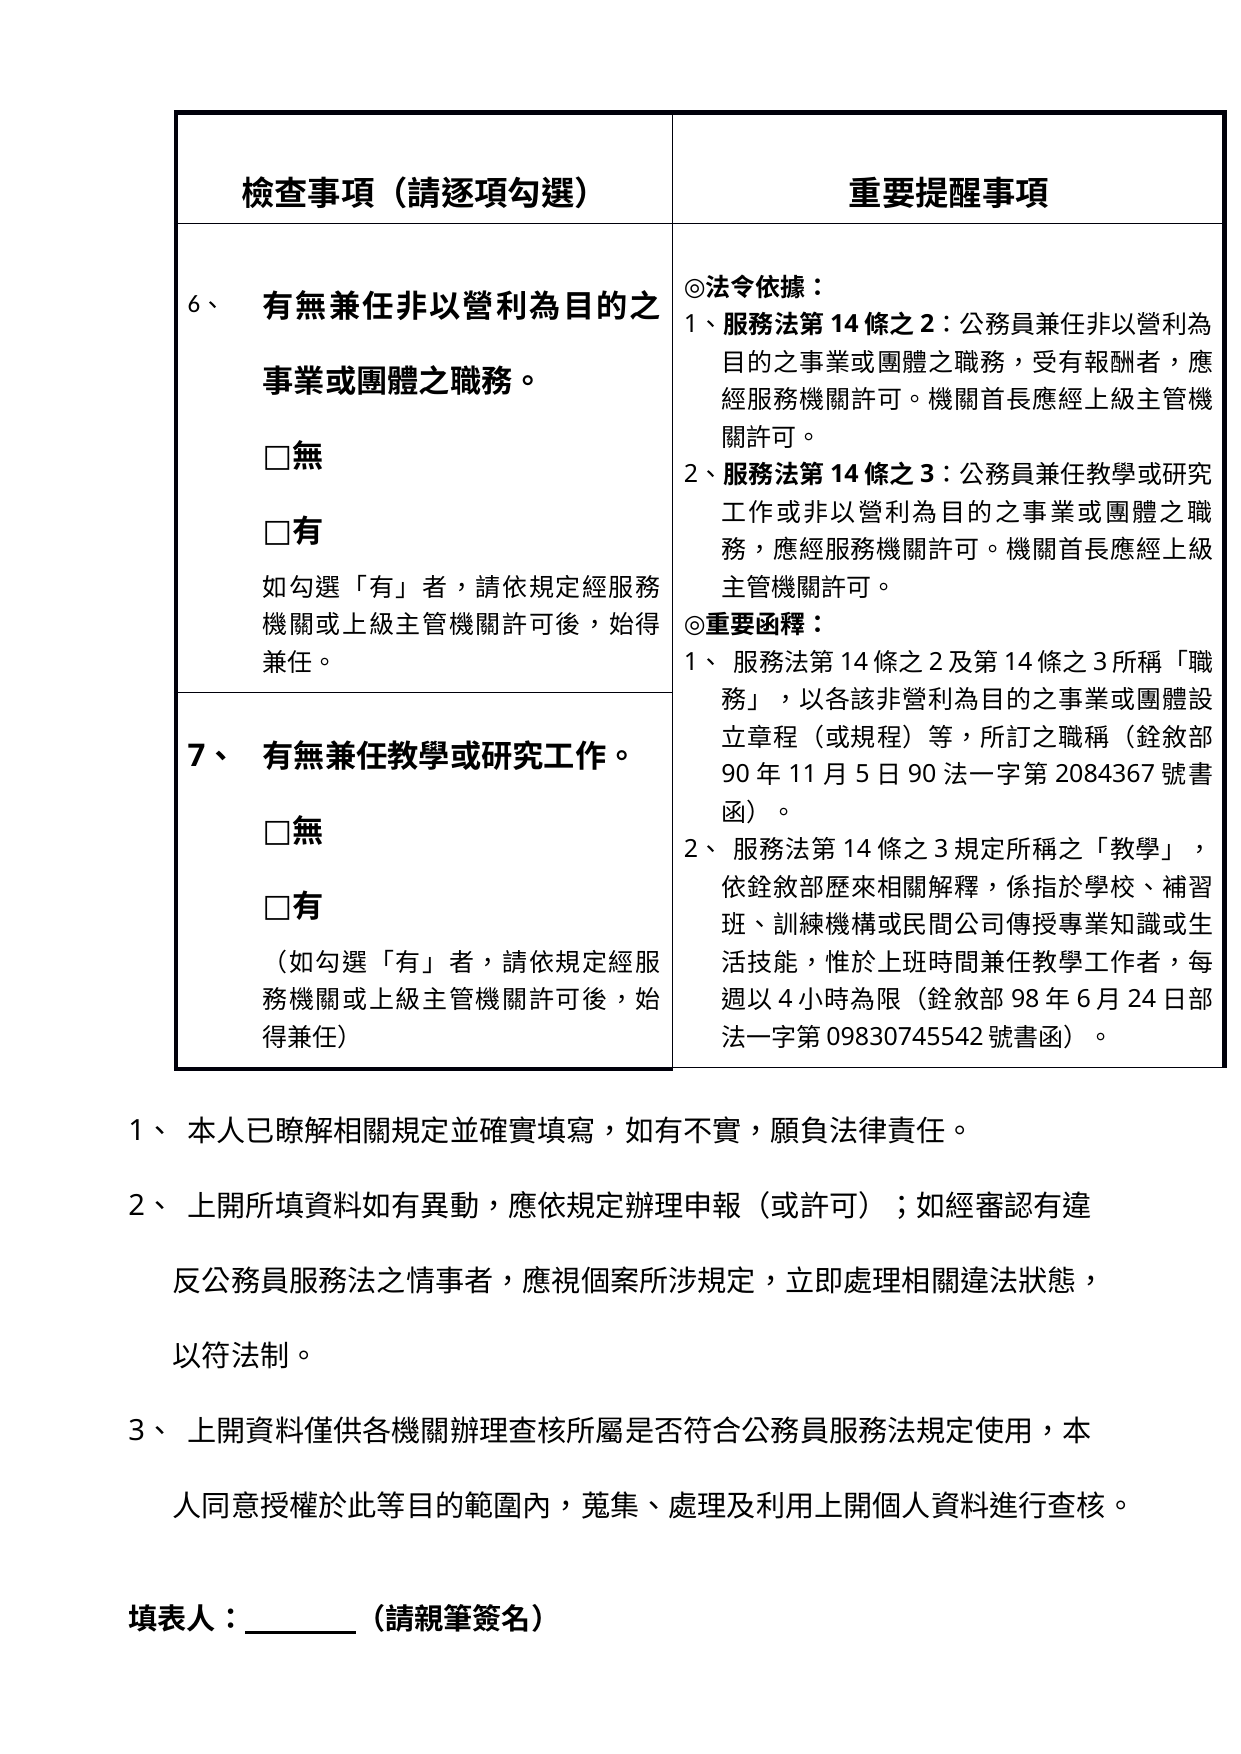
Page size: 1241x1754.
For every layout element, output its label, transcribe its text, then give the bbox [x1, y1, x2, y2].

table_cell 有無兼任非以營利為目的之事業或團體之職務。 □無 □有 如勾選「有」者，請依規定經服務機關或上級主管機關許可後，始得兼任。 [178, 224, 672, 691]
table_header 檢查事項（請逐項勾選） [178, 115, 672, 223]
text 填表人： （請親筆簽名） [128, 1573, 1053, 1648]
table_cell 有無兼任教學或研究工作。 □無 □有 （如勾選「有」者，請依規定經服務機關或上級主管機關許可後，始得兼任） [178, 693, 672, 1066]
table_cell ◎法令依據： 1、服務法第14條之2：公務員兼任非以營利為目的之事業或團體之職務，受有報酬者，應經服務機關許可。機關首長應經上級主管機關許可。 2、服務法第14條之3：公務員兼任教學或研究工作或非以營利為目的之事業或團體之職務，應經服務機關許可。機關首長應經上級主管機關許可。 ◎重要函釋： 服務法第14條之2及第14條之3所稱「職務」，以各該非營利為目的之事業或團體設立章程（或規程）等，所訂之職稱（銓敘部90年11月5日90法一字第2084367號書函）。 服務法第14條之3規定所稱之「教學」，依銓敘部歷來相關解釋，係指於學校、補習班、訓練機構或民間公司傳授專業知識或生活技能，惟於上班時間兼任教學工作者，每週以4小時為限（銓敘部98年6月24日部法一字第09830745542號書函）。 [673, 224, 1222, 1066]
table_header 重要提醒事項 [673, 115, 1222, 223]
list 上開資料僅供各機關辦理查核所屬是否符合公務員服務法規定使用，本人同意授權於此等目的範圍內，蒐集、處理及利用上開個人資料進行查核。 [128, 1385, 1118, 1535]
list 上開所填資料如有異動，應依規定辦理申報（或許可）；如經審認有違反公務員服務法之情事者，應視個案所涉規定，立即處理相關違法狀態，以符法制。 [128, 1160, 1118, 1385]
list 本人已瞭解相關規定並確實填寫，如有不實，願負法律責任。 [128, 1085, 1118, 1160]
